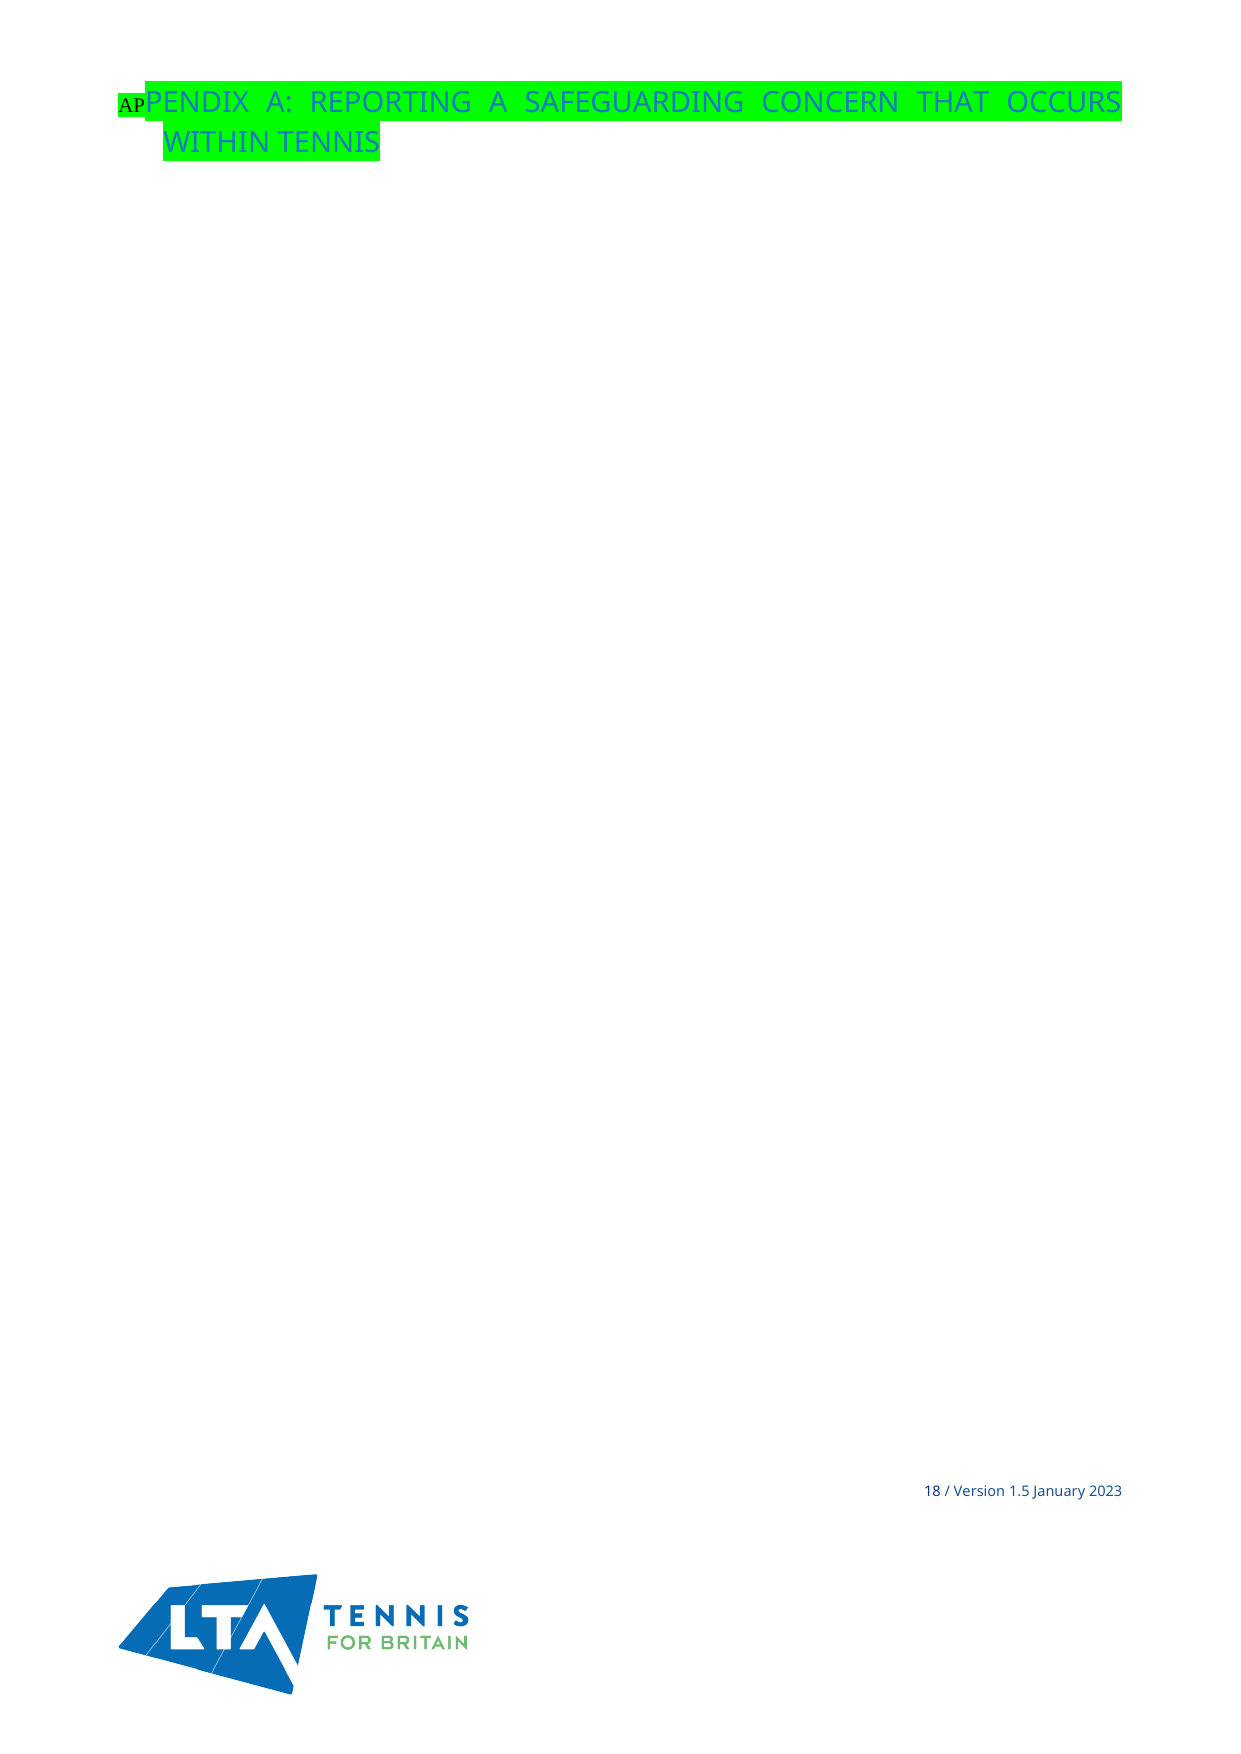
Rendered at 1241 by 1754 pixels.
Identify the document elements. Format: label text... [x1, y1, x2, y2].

picture [0, 1500, 1241, 1754]
subtitle APPENDIX A: REPORTING A SAFEGUARDING CONCERN THAT OCCURS WITHIN TENNIS [118, 81, 1122, 161]
